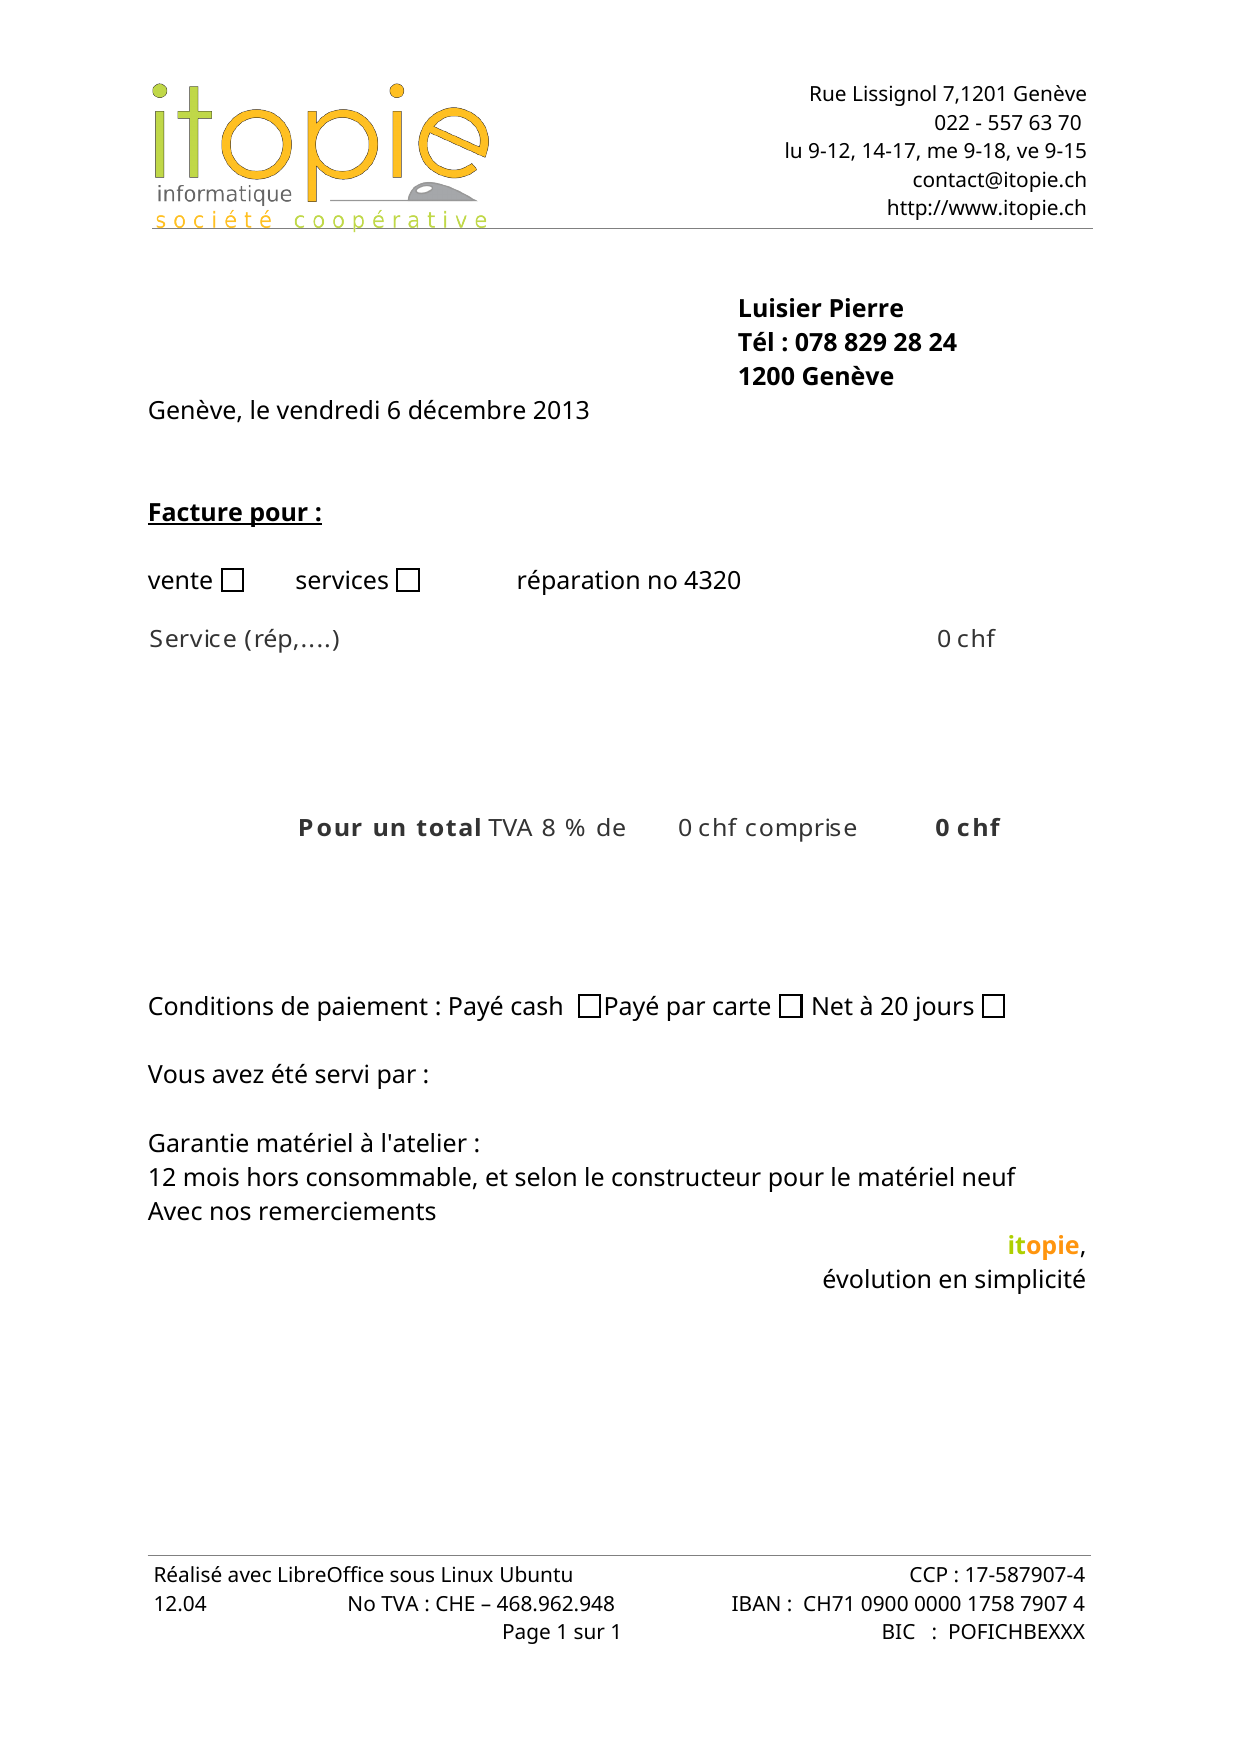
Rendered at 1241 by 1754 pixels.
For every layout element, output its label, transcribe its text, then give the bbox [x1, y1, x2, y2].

text Facture pour : [148, 495, 1093, 529]
text itopie, [148, 1227, 1093, 1262]
text Tél : 078 829 28 24 [148, 324, 1093, 358]
text vente services réparation no 4320 [148, 563, 1093, 597]
text Conditions de paiement : Payé cash Payé par carte Net à 20 jours [148, 989, 1093, 1023]
text Genève, le vendredi 6 décembre 2013 [148, 392, 1093, 427]
text 12 mois hors consommable, et selon le constructeur pour le matériel neuf [148, 1159, 1093, 1193]
text Vous avez été servi par : [148, 1057, 1093, 1091]
text Garantie matériel à l'atelier : [148, 1125, 1093, 1159]
picture [138, 72, 500, 244]
text 1200 Genève [148, 358, 1093, 392]
text Luisier Pierre [148, 290, 1093, 324]
text Avec nos remerciements [148, 1193, 1093, 1227]
text évolution en simplicité [148, 1262, 1093, 1296]
